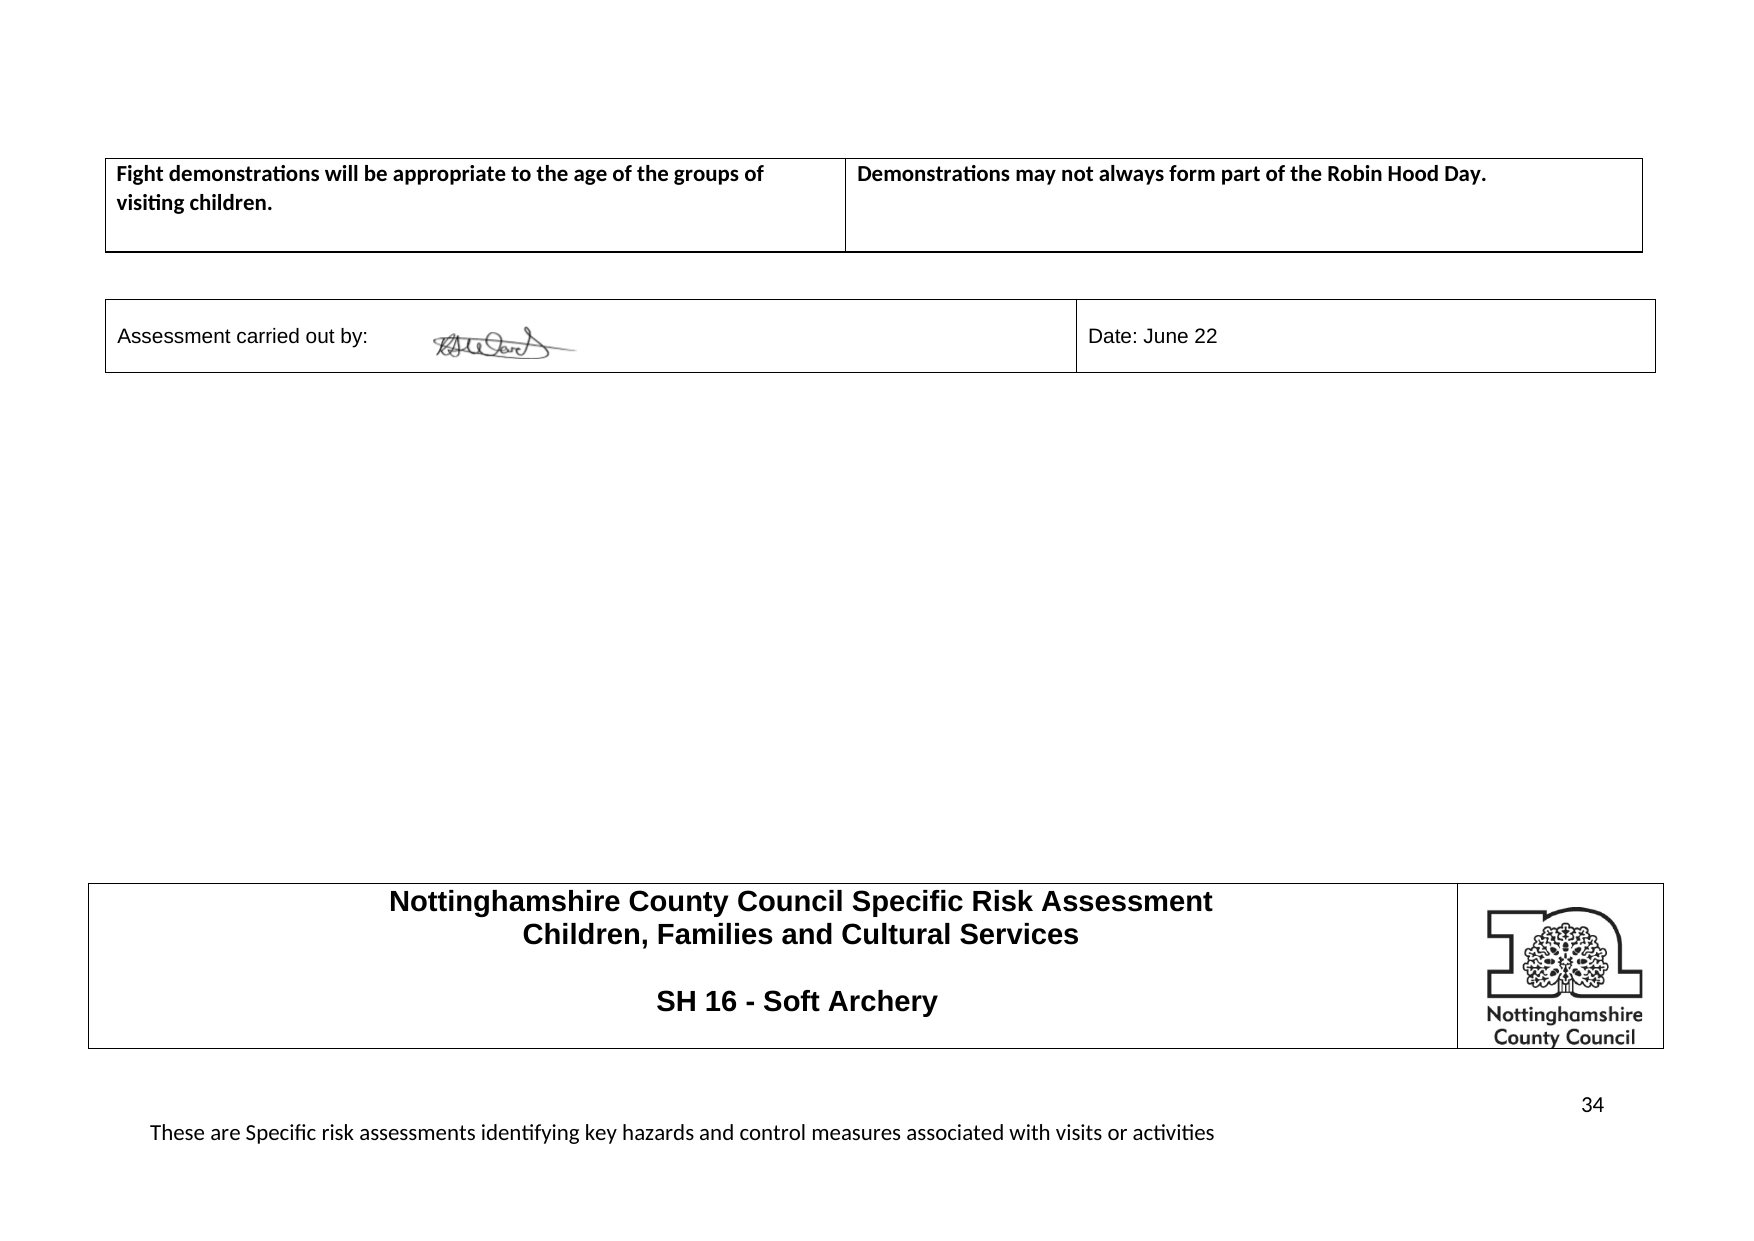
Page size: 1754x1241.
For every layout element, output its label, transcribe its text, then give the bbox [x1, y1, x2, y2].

table_header Demonstrations may not always form part of the Robin Hood Day. [846, 159, 1642, 251]
table_header Assessment carried out by: [106, 300, 1076, 372]
table_header Nottinghamshire County Council Specific Risk Assessment Children, Families and Cultural Services SH 16 - Soft Archery [89, 884, 1457, 1048]
table_header Date: June 22 [1077, 300, 1655, 372]
table_header [1458, 884, 1663, 1048]
table_header Fight demonstrations will be appropriate to the age of the groups of visiting children. [106, 159, 845, 251]
